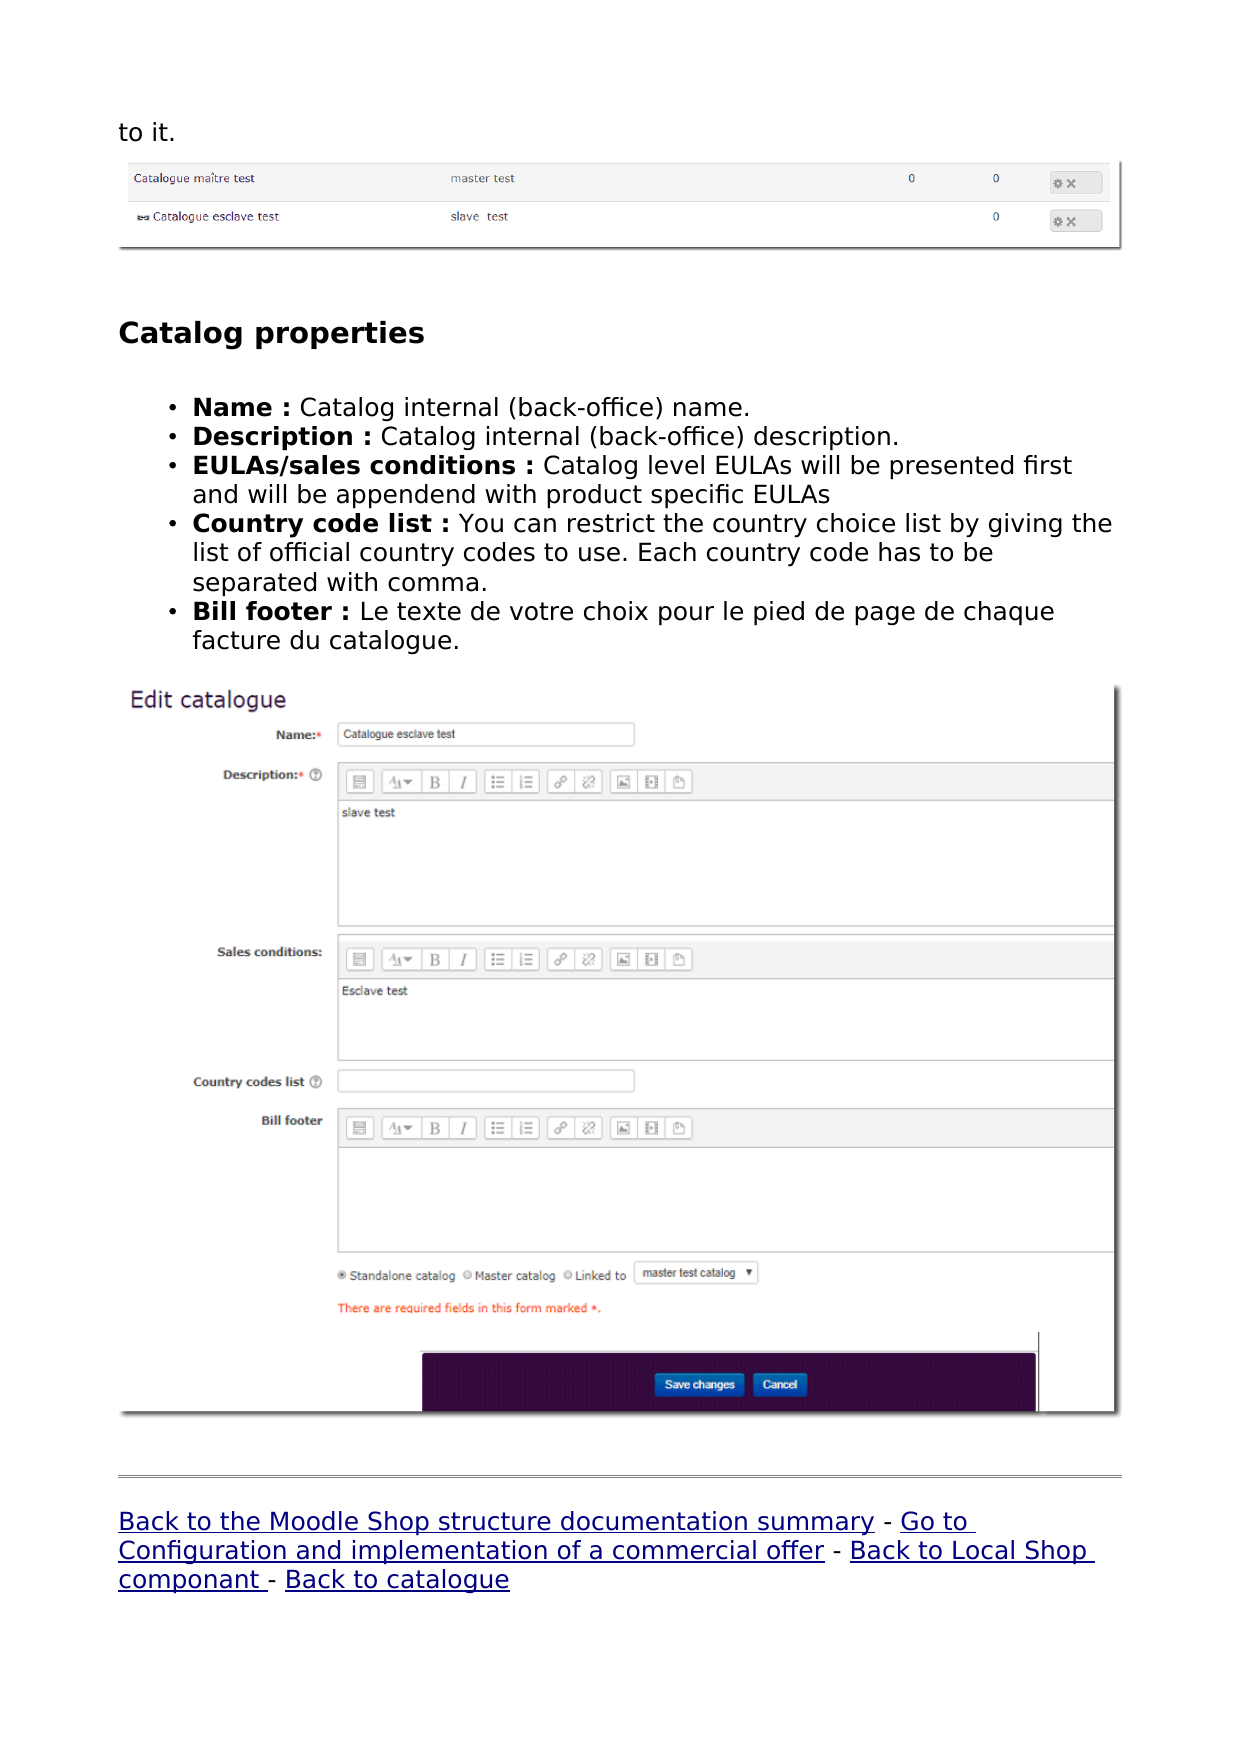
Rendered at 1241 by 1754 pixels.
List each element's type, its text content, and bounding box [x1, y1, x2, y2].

picture [118, 684, 1123, 1419]
text Back to the Moodle Shop structure documentation summary - Go to Configuration and implementation of a commercial offer - Back to Local Shop componant - Back to catalogue [118, 1507, 1122, 1594]
subtitle Catalog properties [118, 317, 1122, 351]
list Name : Catalog internal (back-office) name. [177, 393, 1122, 422]
picture [118, 159, 1123, 251]
list Bill footer : Le texte de votre choix pour le pied de page de chaque facture du catalogue. [177, 597, 1122, 655]
list Description : Catalog internal (back-office) description. [177, 422, 1122, 451]
list EULAs/sales conditions : Catalog level EULAs will be presented first and will be appendend with product specific EULAs [177, 451, 1122, 509]
text to it. [118, 118, 1122, 147]
list Country code list : You can restrict the country choice list by giving the list of official country codes to use. Each country code has to be separated with comma. [177, 509, 1122, 597]
